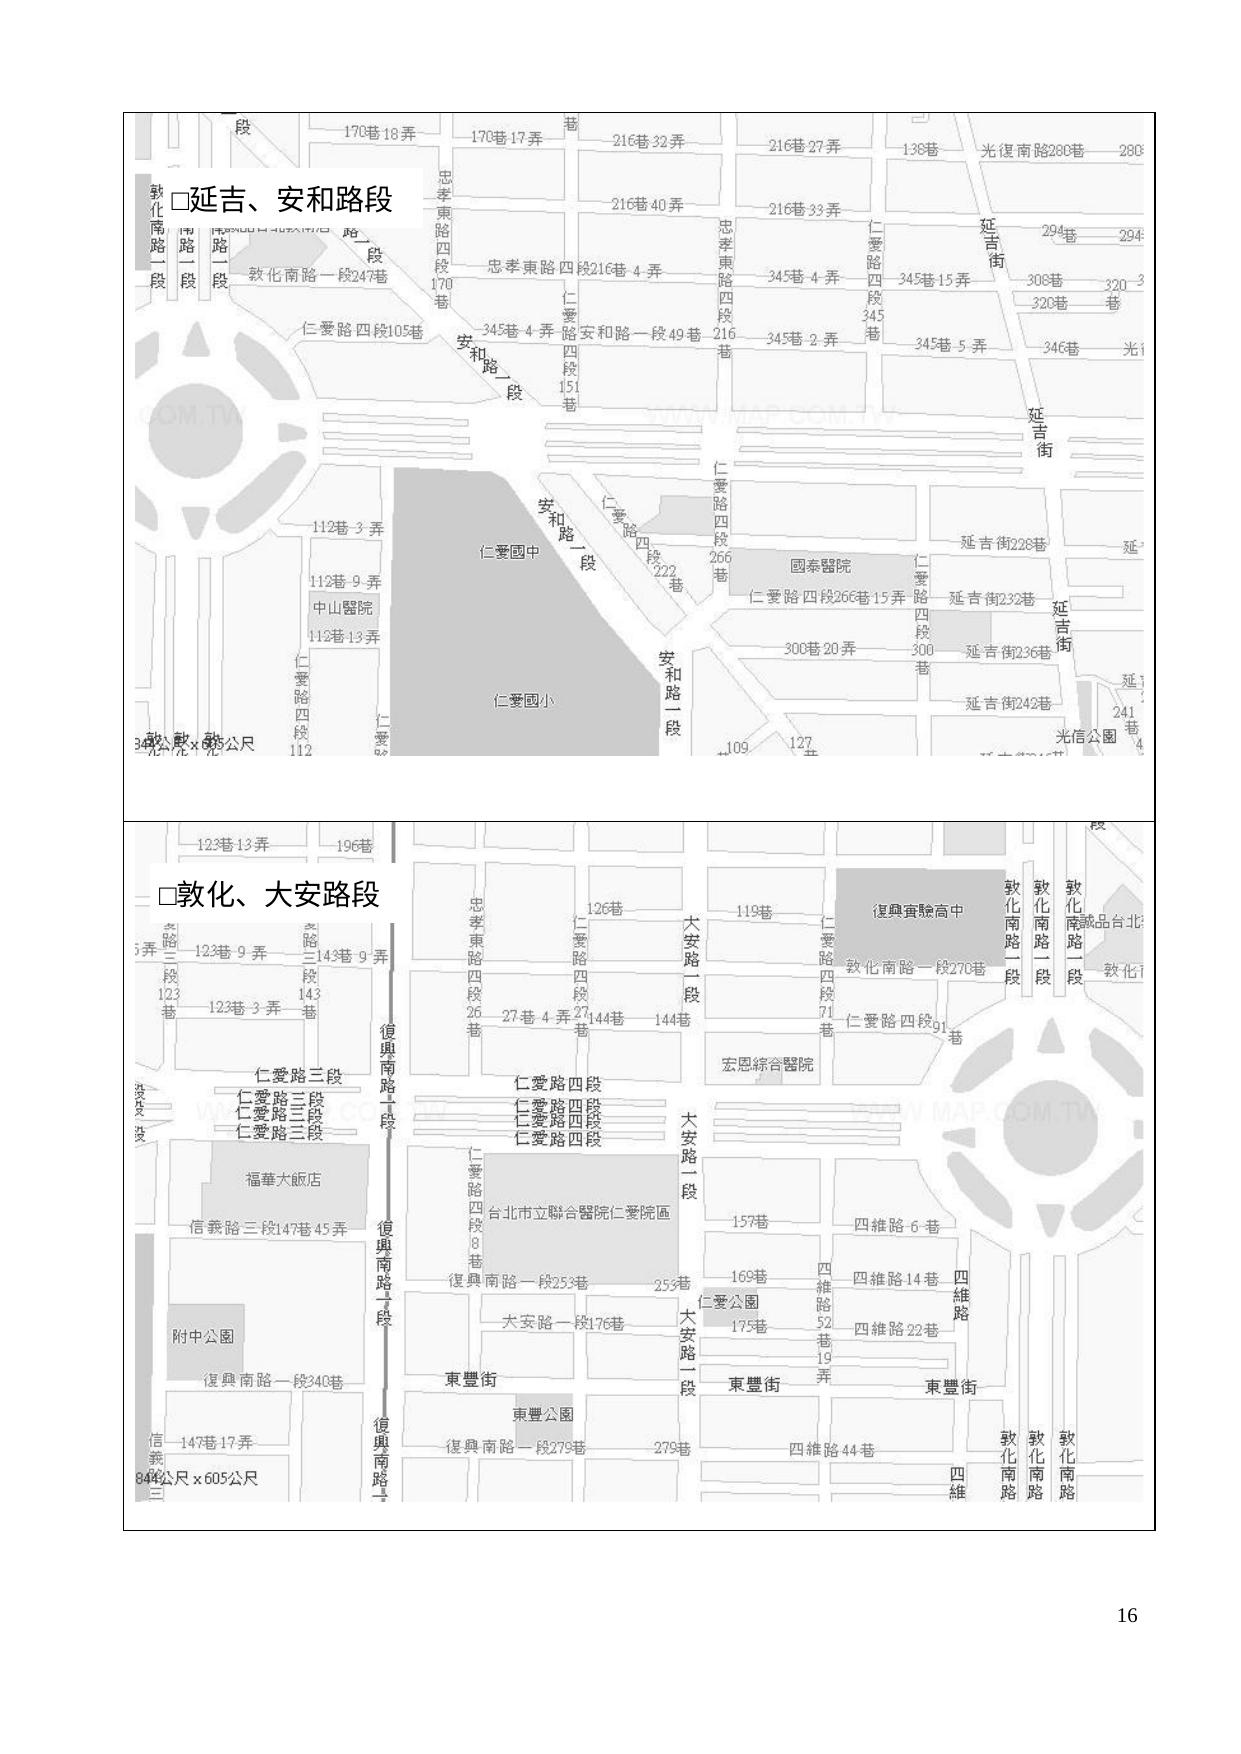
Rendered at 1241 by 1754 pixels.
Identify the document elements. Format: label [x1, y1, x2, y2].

picture [135, 822, 1144, 1502]
table_cell [124, 822, 1154, 1530]
table_cell [163, 168, 423, 228]
picture [135, 113, 1144, 756]
table_cell [124, 113, 1154, 821]
table_cell [150, 863, 410, 923]
